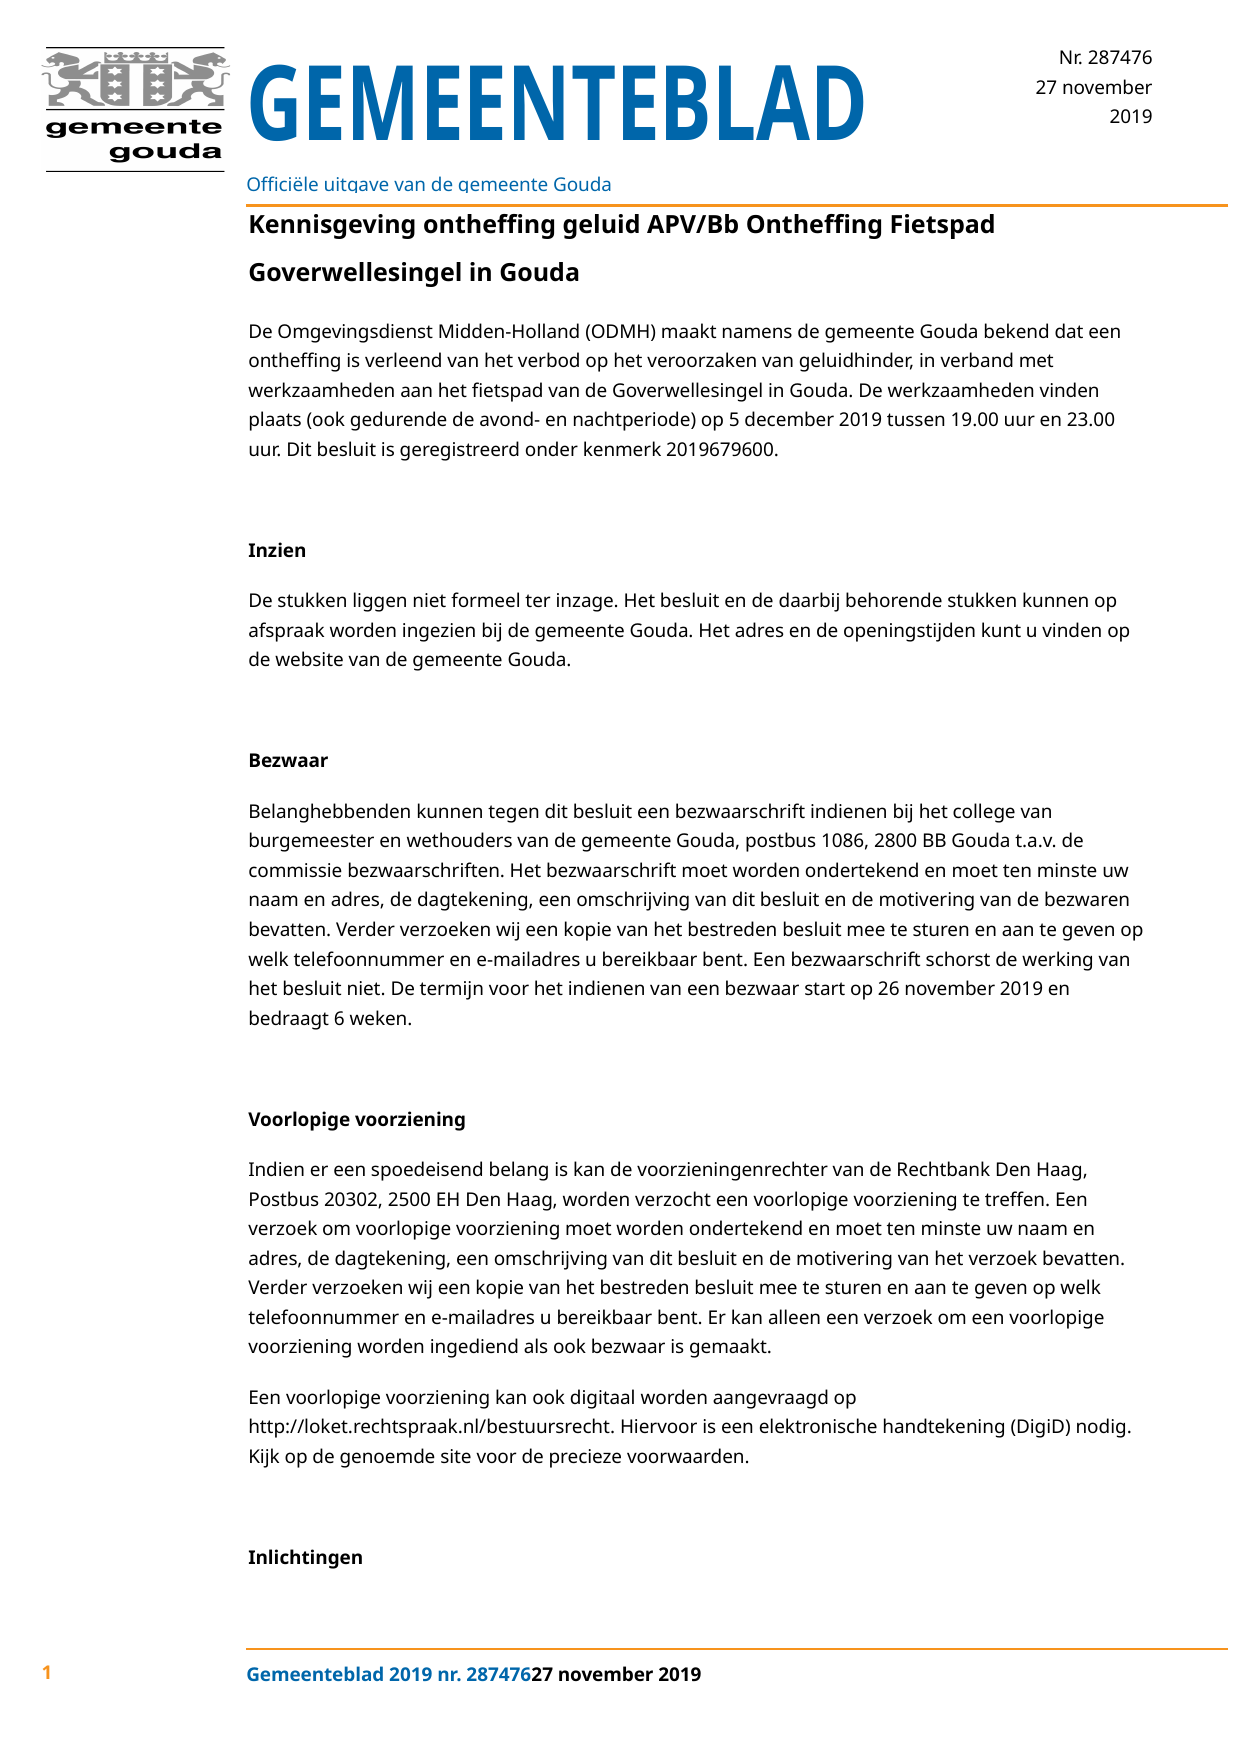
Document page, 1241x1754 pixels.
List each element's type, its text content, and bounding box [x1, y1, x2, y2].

text Inlichtingen [248, 1544, 1152, 1570]
picture [41, 47, 231, 172]
text De Omgevingsdienst Midden-Holland (ODMH) maakt namens de gemeente Gouda bekend dat een ontheffing is verleend van het verbod op het veroorzaken van geluidhinder, in verband met werkzaamheden aan het fietspad van de Goverwellesingel in Gouda. De werkzaamheden vinden plaats (ook gedurende de avond- en nachtperiode) op 5 december 2019 tussen 19.00 uur en 23.00 uur. Dit besluit is geregistreerd onder kenmerk 2019679600. [248, 318, 1152, 462]
text De stukken liggen niet formeel ter inzage. Het besluit en de daarbij behorende stukken kunnen op afspraak worden ingezien bij de gemeente Gouda. Het adres en de openingstijden kunt u vinden op de website van de gemeente Gouda. [248, 587, 1152, 672]
text Kennisgeving ontheffing geluid APV/Bb Ontheffing Fietspad Goverwellesingel in Gouda [248, 207, 1152, 288]
text Een voorlopige voorziening kan ook digitaal worden aangevraagd op http://loket.rechtspraak.nl/bestuursrecht. Hiervoor is een elektronische handtekening (DigiD) nodig. Kijk op de genoemde site voor de precieze voorwaarden. [248, 1384, 1152, 1469]
text Indien er een spoedeisend belang is kan de voorzieningenrechter van de Rechtbank Den Haag, Postbus 20302, 2500 EH Den Haag, worden verzocht een voorlopige voorziening te treffen. Een verzoek om voorlopige voorziening moet worden ondertekend en moet ten minste uw naam en adres, de dagtekening, een omschrijving van dit besluit en de motivering van het verzoek bevatten. Verder verzoeken wij een kopie van het bestreden besluit mee te sturen en aan te geven op welk telefoonnummer en e-mailadres u bereikbaar bent. Er kan alleen een verzoek om een voorlopige voorziening worden ingediend als ook bezwaar is gemaakt. [248, 1156, 1152, 1359]
text Bezwaar [248, 747, 1152, 773]
text Voorlopige voorziening [248, 1106, 1152, 1132]
text Inzien [248, 537, 1152, 563]
text Belanghebbenden kunnen tegen dit besluit een bezwaarschrift indienen bij het college van burgemeester en wethouders van de gemeente Gouda, postbus 1086, 2800 BB Gouda t.a.v. de commissie bezwaarschriften. Het bezwaarschrift moet worden ondertekend en moet ten minste uw naam en adres, de dagtekening, een omschrijving van dit besluit en de motivering van de bezwaren bevatten. Verder verzoeken wij een kopie van het bestreden besluit mee te sturen en aan te geven op welk telefoonnummer en e-mailadres u bereikbaar bent. Een bezwaarschrift schorst de werking van het besluit niet. De termijn voor het indienen van een bezwaar start op 26 november 2019 en bedraagt 6 weken. [248, 798, 1152, 1031]
